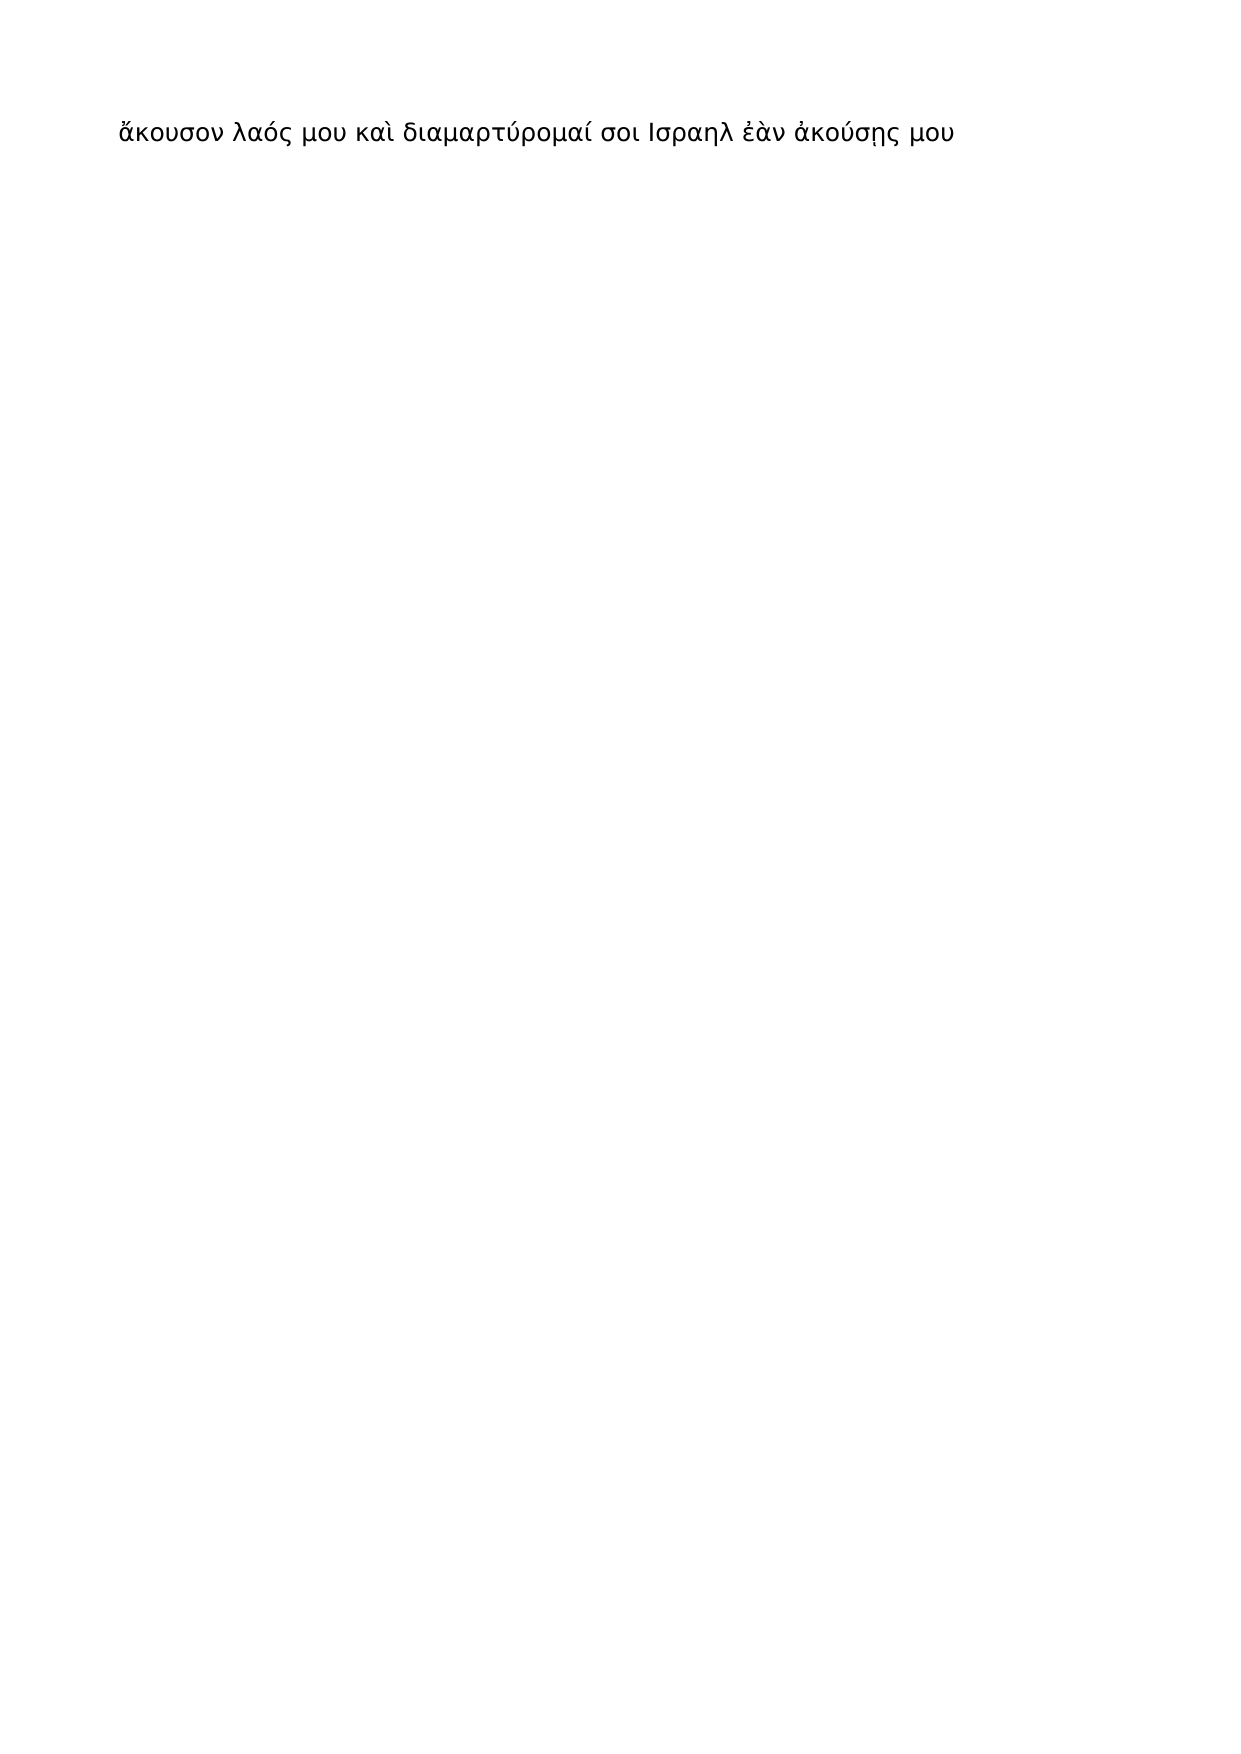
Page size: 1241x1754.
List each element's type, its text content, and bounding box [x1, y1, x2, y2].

text ἄκουσον λαός μου καὶ διαμαρτύρομαί σοι Ισραηλ ἐὰν ἀκούσῃς μου [118, 118, 1122, 147]
